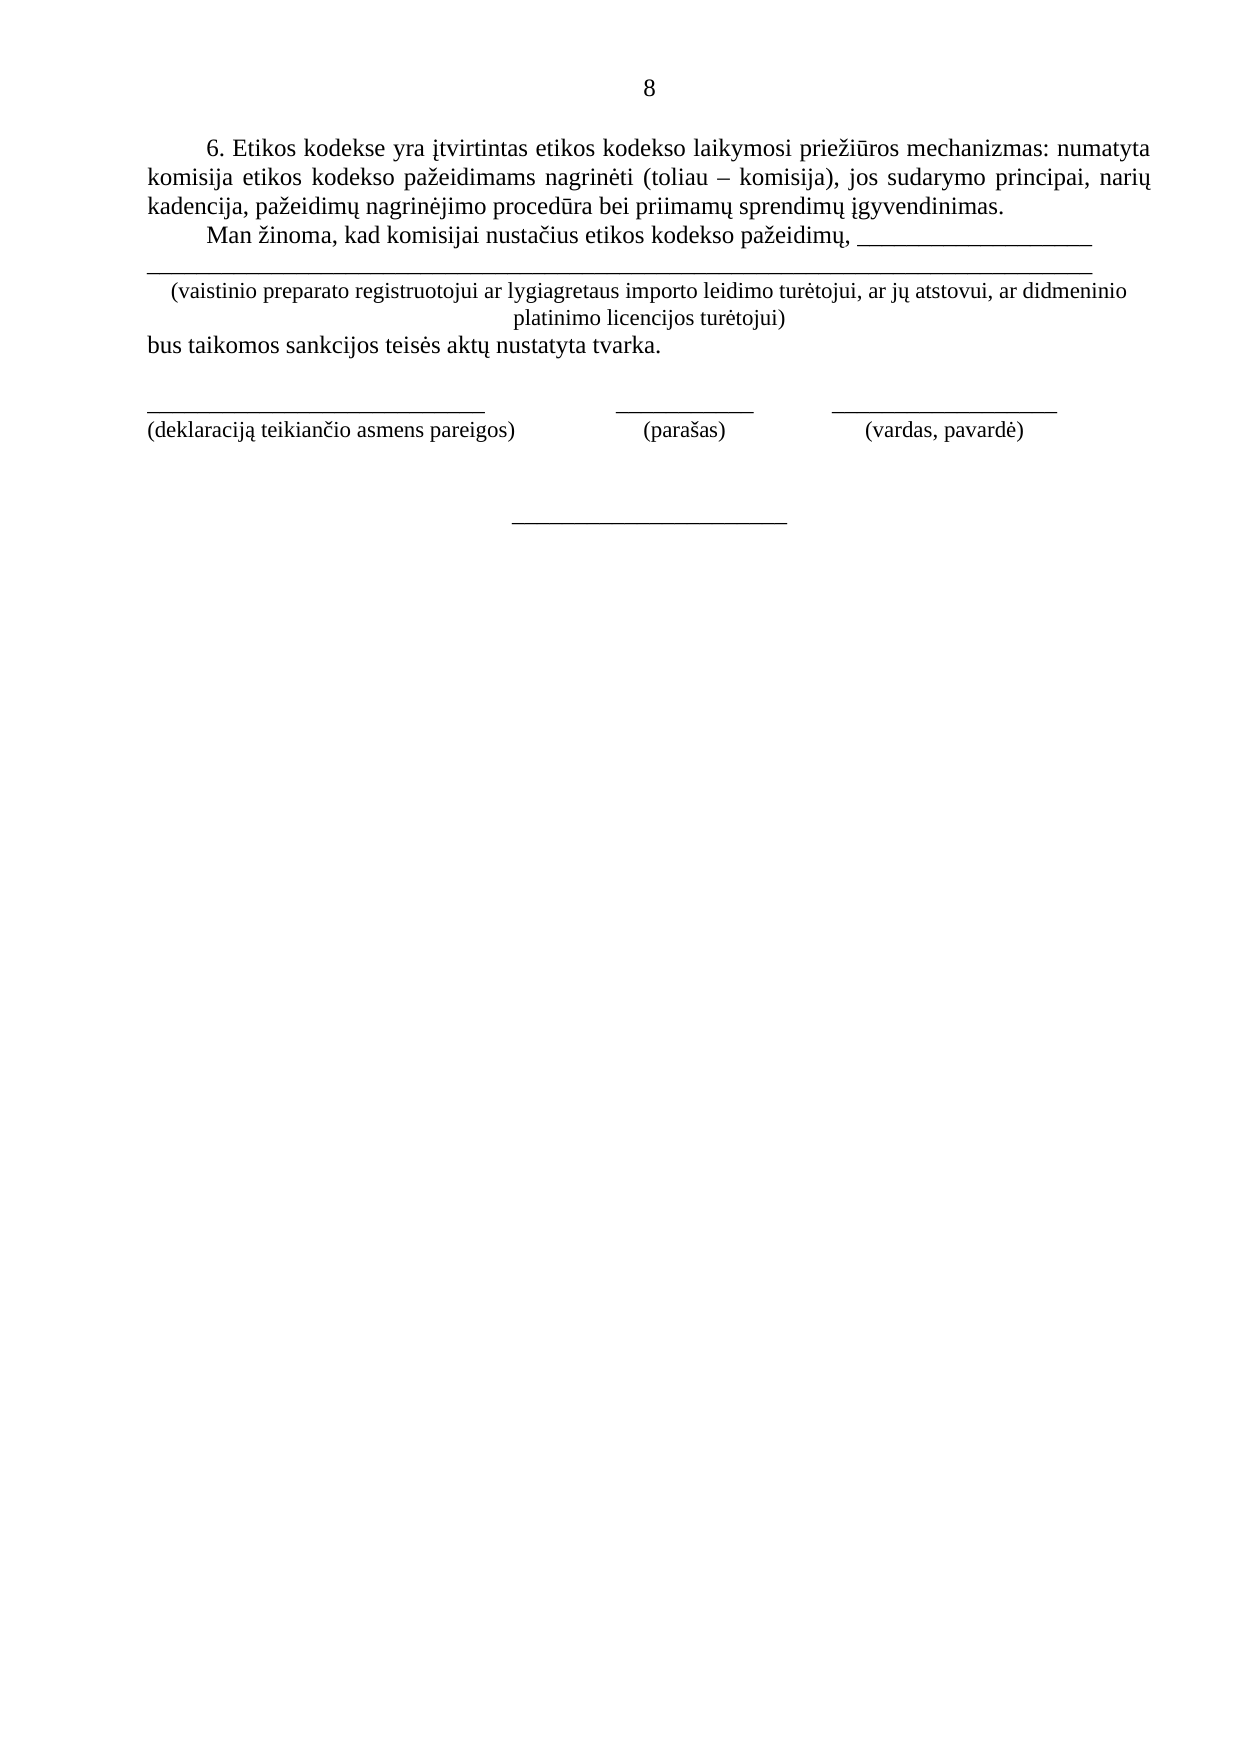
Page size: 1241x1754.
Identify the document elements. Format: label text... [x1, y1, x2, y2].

text (deklaraciją teikiančio asmens pareigos) (parašas) (vardas, pavardė) [147, 416, 1152, 443]
text ___________________________ ___________ __________________ [147, 387, 1152, 416]
text Man žinoma, kad komisijai nustačius etikos kodekso pažeidimų, [147, 220, 1152, 248]
text (vaistinio preparato registruotojui ar lygiagretaus importo leidimo turėtojui, ar jų atstovui, ar didmeninio platinimo licencijos turėtojui) [147, 277, 1152, 330]
text ______________________ [147, 498, 1152, 526]
text 6. Etikos kodekse yra įtvirtintas etikos kodekso laikymosi priežiūros mechanizmas: numatyta komisija etikos kodekso pažeidimams nagrinėti (toliau – komisija), jos sudarymo principai, narių kadencija, pažeidimų nagrinėjimo procedūra bei priimamų sprendimų įgyvendinimas. [147, 133, 1152, 220]
text bus taikomos sankcijos teisės aktų nustatyta tvarka. [147, 330, 1152, 359]
